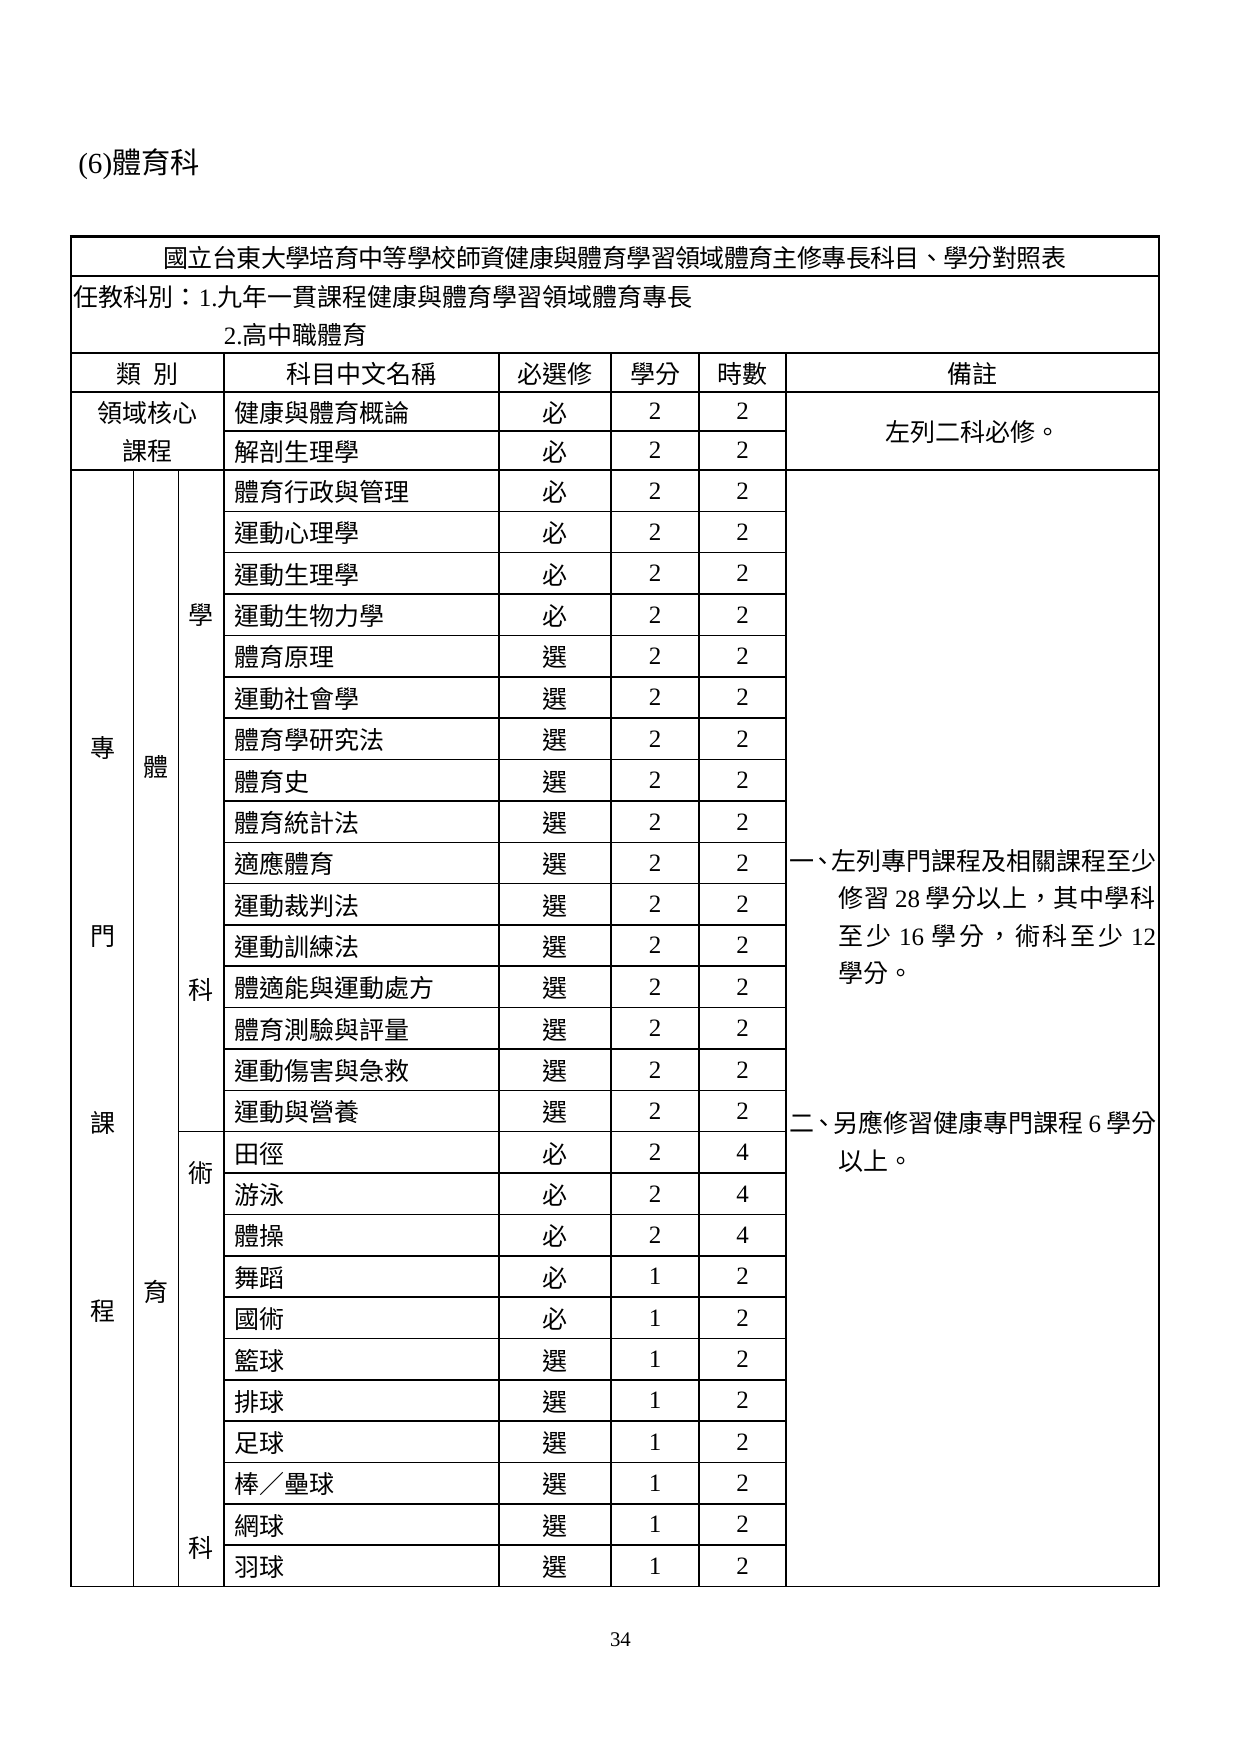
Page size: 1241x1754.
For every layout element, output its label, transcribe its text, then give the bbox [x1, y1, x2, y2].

table_cell 2 [612, 471, 698, 511]
table_cell 2 [612, 1174, 698, 1213]
table_cell 運動心理學 [225, 512, 498, 552]
table_cell 足球 [225, 1422, 498, 1462]
table_cell 必 [500, 512, 610, 552]
table_cell 運動裁判法 [225, 884, 498, 924]
table_cell 2 [700, 1050, 785, 1089]
table_cell 1 [612, 1257, 698, 1296]
table_cell 體育原理 [225, 636, 498, 676]
table_cell 2 [700, 512, 785, 552]
table_cell 2 [700, 926, 785, 965]
table_cell 必 [500, 432, 610, 469]
table_cell 體育學研究法 [225, 719, 498, 759]
table_cell 2 [700, 636, 785, 676]
table_cell 運動生物力學 [225, 595, 498, 634]
table_cell 2 [700, 802, 785, 841]
table_cell 2 [700, 393, 785, 430]
table_cell 健康與體育概論 [225, 393, 498, 430]
table_cell 選 [500, 884, 610, 924]
table_cell 4 [700, 1174, 785, 1213]
table_cell 必 [500, 1215, 610, 1255]
table_cell 選 [500, 1422, 610, 1462]
table_cell 選 [500, 719, 610, 759]
table_cell 運動社會學 [225, 678, 498, 717]
table_cell 必 [500, 471, 610, 511]
table_cell 選 [500, 1381, 610, 1420]
table_cell 1 [612, 1546, 698, 1586]
table_cell 選 [500, 636, 610, 676]
table_cell 2 [700, 1381, 785, 1420]
table_cell 必 [500, 1298, 610, 1338]
table_cell 選 [500, 1339, 610, 1379]
table_cell 2 [612, 1132, 698, 1172]
table_cell 體育行政與管理 [225, 471, 498, 511]
table_cell 1 [612, 1505, 698, 1544]
table_cell 2 [612, 1091, 698, 1131]
table_cell 2 [700, 1505, 785, 1544]
table_cell 必 [500, 553, 610, 593]
table_cell 必 [500, 393, 610, 430]
text (6)體育科 [71, 123, 1169, 198]
table_cell 2 [700, 471, 785, 511]
table_cell 2 [700, 1257, 785, 1296]
table_cell 2 [700, 678, 785, 717]
table_cell 選 [500, 967, 610, 1007]
table_cell 4 [700, 1132, 785, 1172]
table_cell 運動傷害與急救 [225, 1050, 498, 1089]
table_cell 選 [500, 1050, 610, 1089]
table_cell 時數 [700, 354, 785, 391]
table_cell 必 [500, 1257, 610, 1296]
table_cell 體操 [225, 1215, 498, 1255]
table_cell 1 [612, 1298, 698, 1338]
table_cell 選 [500, 1463, 610, 1503]
table_cell 2 [700, 760, 785, 800]
table_cell 2 [612, 843, 698, 883]
table_cell 棒／壘球 [225, 1463, 498, 1503]
table_cell 適應體育 [225, 843, 498, 883]
table_cell 必選修 [500, 354, 610, 391]
table_cell 2 [612, 393, 698, 430]
table_cell 1 [612, 1381, 698, 1420]
table_cell 2 [612, 512, 698, 552]
table_cell 2 [700, 1422, 785, 1462]
table_cell 2 [612, 719, 698, 759]
table_cell 必 [500, 1174, 610, 1213]
table_cell 必 [500, 1132, 610, 1172]
table_cell 學分 [612, 354, 698, 391]
table_cell 2 [700, 432, 785, 469]
table_cell 選 [500, 1546, 610, 1586]
table_cell 2 [612, 967, 698, 1007]
table_cell 2 [700, 843, 785, 883]
table_cell 選 [500, 1091, 610, 1131]
table_cell 舞蹈 [225, 1257, 498, 1296]
table_cell 2 [700, 595, 785, 634]
table_cell 運動與營養 [225, 1091, 498, 1131]
table_cell 一、左列專門課程及相關課程至少修習28學分以上，其中學科至少16學分，術科至少12學分。 二、另應修習健康專門課程6學分以上。 [787, 471, 1158, 1586]
table_cell 選 [500, 926, 610, 965]
table_cell 選 [500, 802, 610, 841]
table_cell 選 [500, 760, 610, 800]
table_cell 2 [700, 967, 785, 1007]
table_cell 2 [612, 432, 698, 469]
table_cell 體育統計法 [225, 802, 498, 841]
table_cell 2 [612, 678, 698, 717]
table_cell 2 [612, 926, 698, 965]
table_cell 專 門 課 程 [72, 471, 133, 1586]
table_cell 1 [612, 1463, 698, 1503]
table_cell 2 [612, 760, 698, 800]
table_cell 2 [700, 884, 785, 924]
table_cell 學 科 [179, 471, 223, 1131]
table_cell 體 育 [134, 471, 178, 1586]
table_cell 選 [500, 678, 610, 717]
table_cell 必 [500, 595, 610, 634]
table_cell 選 [500, 1505, 610, 1544]
table_cell 2 [612, 1215, 698, 1255]
table_cell 類 別 [72, 354, 223, 391]
table_cell 運動生理學 [225, 553, 498, 593]
table_cell 2 [700, 719, 785, 759]
table_cell 左列二科必修。 [787, 393, 1158, 469]
table_header 國立台東大學培育中等學校師資健康與體育學習領域體育主修專長科目、學分對照表 [72, 238, 1158, 275]
table_cell 選 [500, 843, 610, 883]
table_cell 術 科 [179, 1132, 223, 1586]
table_cell 2 [700, 1091, 785, 1131]
table_cell 備註 [787, 354, 1158, 391]
table_cell 2 [612, 553, 698, 593]
table_cell 2 [612, 595, 698, 634]
table_cell 2 [612, 1050, 698, 1089]
table_cell 選 [500, 1008, 610, 1048]
table_cell 解剖生理學 [225, 432, 498, 469]
table_cell 4 [700, 1215, 785, 1255]
table_cell 2 [612, 802, 698, 841]
table_cell 2 [700, 1339, 785, 1379]
table_cell 任教科別：1.九年一貫課程健康與體育學習領域體育專長 2.高中職體育 [72, 277, 1158, 352]
table_cell 2 [612, 1008, 698, 1048]
table_cell 2 [612, 884, 698, 924]
table_cell 體適能與運動處方 [225, 967, 498, 1007]
table_cell 田徑 [225, 1132, 498, 1172]
table_cell 國術 [225, 1298, 498, 1338]
table_cell 羽球 [225, 1546, 498, 1586]
table_cell 網球 [225, 1505, 498, 1544]
table_cell 2 [700, 1546, 785, 1586]
table_cell 1 [612, 1339, 698, 1379]
table_cell 運動訓練法 [225, 926, 498, 965]
table_cell 體育測驗與評量 [225, 1008, 498, 1048]
table_cell 1 [612, 1422, 698, 1462]
table_cell 體育史 [225, 760, 498, 800]
table_cell 排球 [225, 1381, 498, 1420]
table_cell 2 [700, 553, 785, 593]
table_cell 2 [700, 1008, 785, 1048]
table_cell 籃球 [225, 1339, 498, 1379]
table_cell 2 [612, 636, 698, 676]
table_cell 領域核心 課程 [72, 393, 223, 469]
table_cell 科目中文名稱 [225, 354, 498, 391]
table_cell 2 [700, 1298, 785, 1338]
table_cell 游泳 [225, 1174, 498, 1213]
table_cell 2 [700, 1463, 785, 1503]
